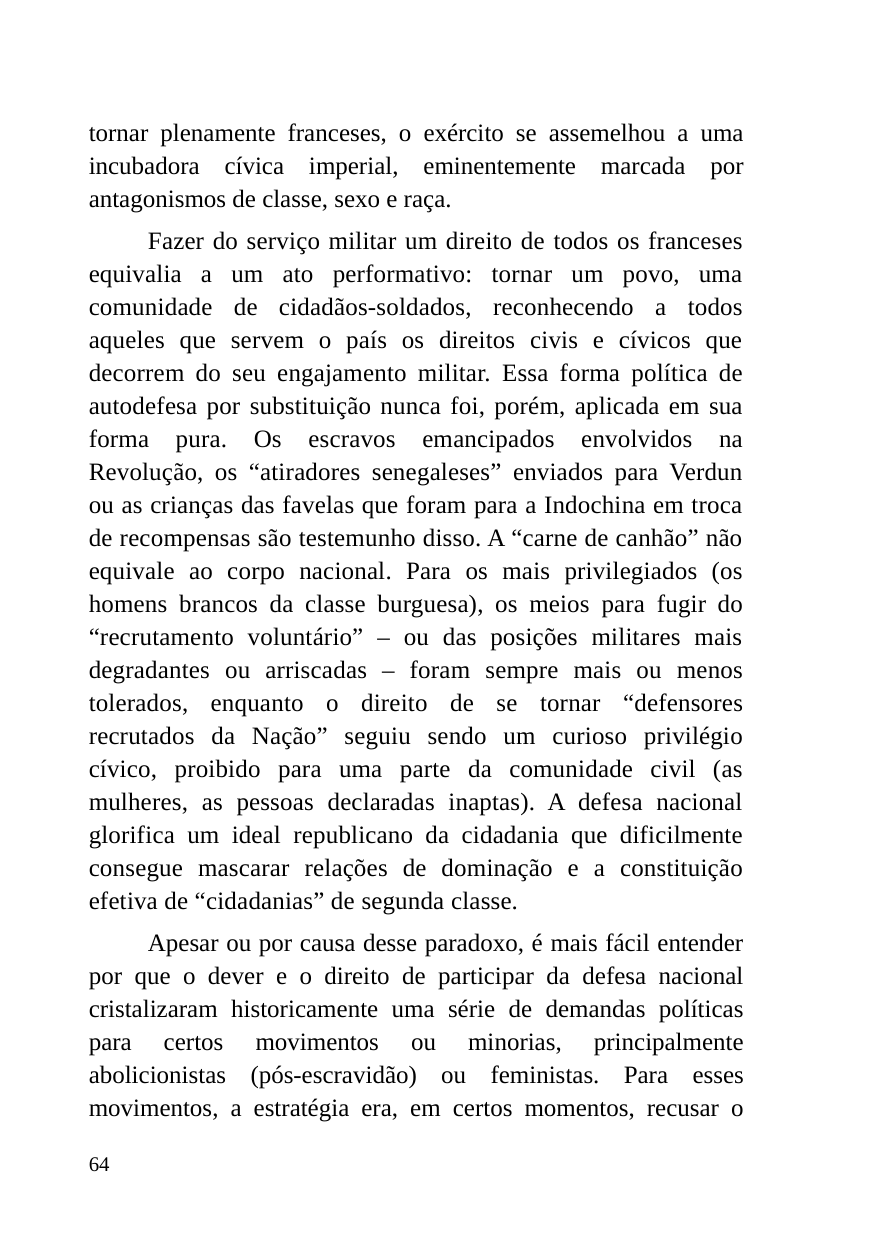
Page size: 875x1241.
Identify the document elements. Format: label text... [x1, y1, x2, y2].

text Apesar ou por causa desse paradoxo, é mais fácil entender por que o dever e o direito de participar da defesa nacional cristalizaram historicamente uma série de demandas políticas para certos movimentos ou minorias, principalmente abolicionistas (pós-escravidão) ou feministas. Para esses movimentos, a estratégia era, em certos momentos, recusar o [88, 928, 744, 1122]
text Fazer do serviço militar um direito de todos os franceses equivalia a um ato performativo: tornar um povo, uma comunidade de cidadãos-soldados, reconhecendo a todos aqueles que servem o país os direitos civis e cívicos que decorrem do seu engajamento militar. Essa forma política de autodefesa por substituição nunca foi, porém, aplicada em sua forma pura. Os escravos emancipados envolvidos na Revolução, os “atiradores senegaleses” enviados para Verdun ou as crianças das favelas que foram para a Indochina em troca de recompensas são testemunho disso. A “carne de canhão” não equivale ao corpo nacional. Para os mais privilegiados (os homens brancos da classe burguesa), os meios para fugir do “recrutamento voluntário” – ou das posições militares mais degradantes ou arriscadas – foram sempre mais ou menos tolerados, enquanto o direito de se tornar “defensores recrutados da Nação” seguiu sendo um curioso privilégio cívico, proibido para uma parte da comunidade civil (as mulheres, as pessoas declaradas inaptas). A defesa nacional glorifica um ideal republicano da cidadania que dificilmente consegue mascarar relações de dominação e a constituição efetiva de “cidadanias” de segunda classe. [88, 226, 744, 915]
text tornar plenamente franceses, o exército se assemelhou a uma incubadora cívica imperial, eminentemente marcada por antagonismos de classe, sexo e raça. [88, 118, 744, 213]
